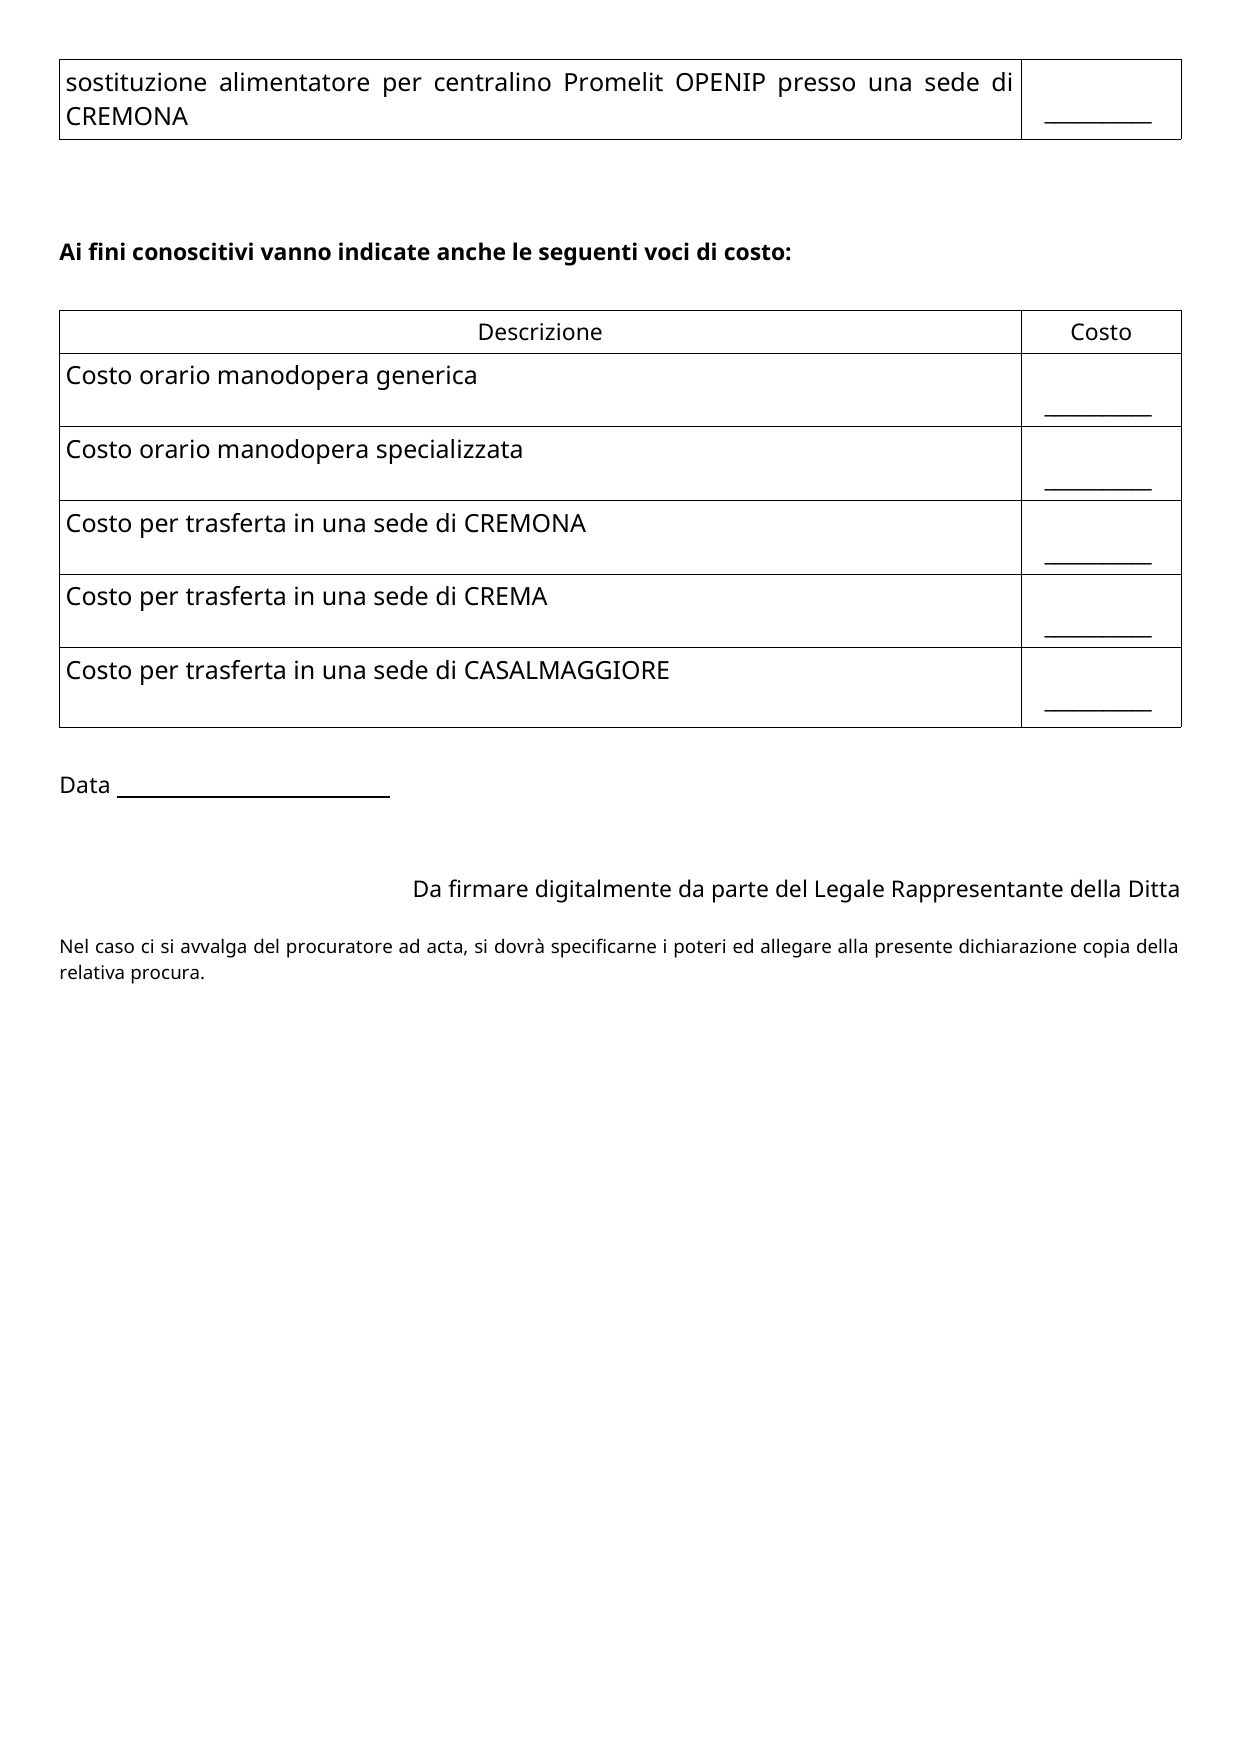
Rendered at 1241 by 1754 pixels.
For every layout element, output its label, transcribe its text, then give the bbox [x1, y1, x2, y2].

table_cell Costo per trasferta in una sede di CREMA [60, 575, 1021, 647]
table_cell [1022, 575, 1181, 647]
table_cell [1022, 354, 1181, 426]
table_cell [1022, 60, 1181, 138]
table_cell Costo orario manodopera generica [60, 354, 1021, 426]
table_cell [1022, 427, 1181, 500]
table_cell Costo orario manodopera specializzata [60, 427, 1021, 500]
text Ai fini conoscitivi vanno indicate anche le seguenti voci di costo: [59, 236, 1181, 267]
text Da firmare digitalmente da parte del Legale Rappresentante della Ditta [59, 873, 1181, 904]
table_header Costo [1022, 311, 1181, 352]
text Data [59, 769, 1175, 801]
table_header Descrizione [60, 311, 1021, 352]
table_cell sostituzione alimentatore per centralino Promelit OPENIP presso una sede di CREMONA [60, 60, 1021, 138]
table_cell Costo per trasferta in una sede di CREMONA [60, 501, 1021, 573]
list Nel caso ci si avvalga del procuratore ad acta, si dovrà specificarne i poteri ed allegare alla presente dichiarazione copia della relativa procura. [59, 933, 1181, 985]
table_cell [1022, 648, 1181, 727]
table_cell [1022, 501, 1181, 573]
table_cell Costo per trasferta in una sede di CASALMAGGIORE [60, 648, 1021, 727]
